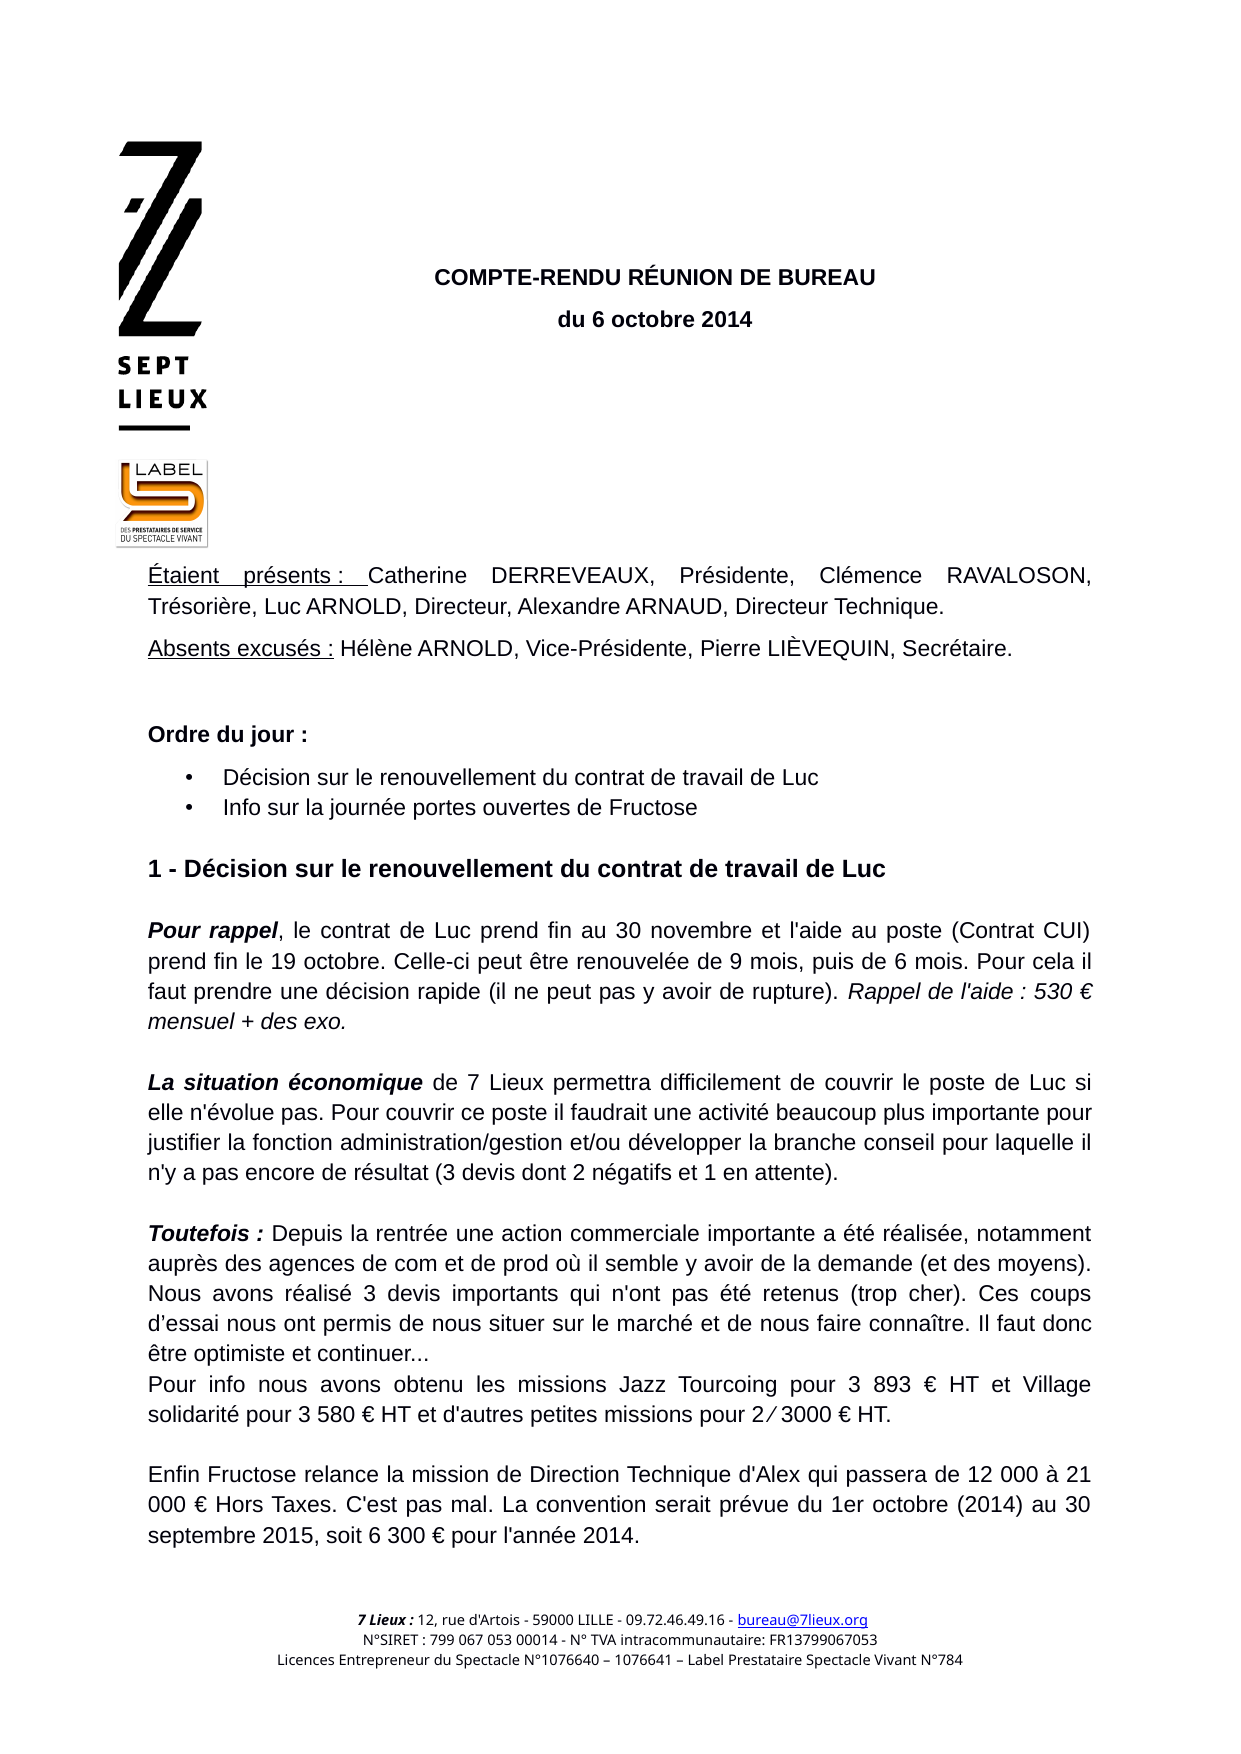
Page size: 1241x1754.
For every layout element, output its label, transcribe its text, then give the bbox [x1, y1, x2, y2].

text Enfin Fructose relance la mission de Direction Technique d'Alex qui passera de 12 000 à 21 000 € Hors Taxes. C'est pas mal. La convention serait prévue du 1er octobre (2014) au 30 septembre 2015, soit 6 300 € pour l'année 2014. [148, 1461, 1093, 1548]
text Toutefois : Depuis la rentrée une action commerciale importante a été réalisée, notamment auprès des agences de com et de prod où il semble y avoir de la demande (et des moyens). Nous avons réalisé 3 devis importants qui n'ont pas été retenus (trop cher). Ces coups d’essai nous ont permis de nous situer sur le marché et de nous faire connaître. Il faut donc être optimiste et continuer... [148, 1219, 1093, 1367]
text Pour rappel, le contrat de Luc prend fin au 30 novembre et l'aide au poste (Contrat CUI) prend fin le 19 octobre. Celle-ci peut être renouvelée de 9 mois, puis de 6 mois. Pour cela il faut prendre une décision rapide (il ne peut pas y avoir de rupture). Rappel de l'aide : 530 € mensuel + des exo. [148, 917, 1093, 1034]
text 1 - Décision sur le renouvellement du contrat de travail de Luc [148, 854, 1093, 883]
text Étaient présents : Catherine DERREVEAUX, Présidente, Clémence RAVALOSON, Trésorière, Luc ARNOLD, Directeur, Alexandre ARNAUD, Directeur Technique. [148, 562, 1093, 619]
picture [107, 127, 218, 444]
text Absents excusés : Hélène ARNOLD, Vice-Présidente, Pierre LIÈVEQUIN, Secrétaire. [148, 635, 1093, 662]
text Ordre du jour : [148, 721, 1093, 747]
text La situation économique de 7 Lieux permettra difficilement de couvrir le poste de Luc si elle n'évolue pas. Pour couvrir ce poste il faudrait une activité beaucoup plus importante pour justifier la fonction administration/gestion et/ou développer la branche conseil pour laquelle il n'y a pas encore de résultat (3 devis dont 2 négatifs et 1 en attente). [148, 1068, 1093, 1185]
list Décision sur le renouvellement du contrat de travail de Luc [185, 763, 1093, 790]
picture [115, 459, 209, 549]
text du 6 octobre 2014 [218, 306, 1093, 333]
text COMPTE-RENDU RÉUNION DE BUREAU [218, 263, 1093, 290]
list Info sur la journée portes ouvertes de Fructose [185, 794, 1093, 820]
text Pour info nous avons obtenu les missions Jazz Tourcoing pour 3 893 € HT et Village solidarité pour 3 580 € HT et d'autres petites missions pour 2 ∕ 3000 € HT. [148, 1371, 1093, 1427]
